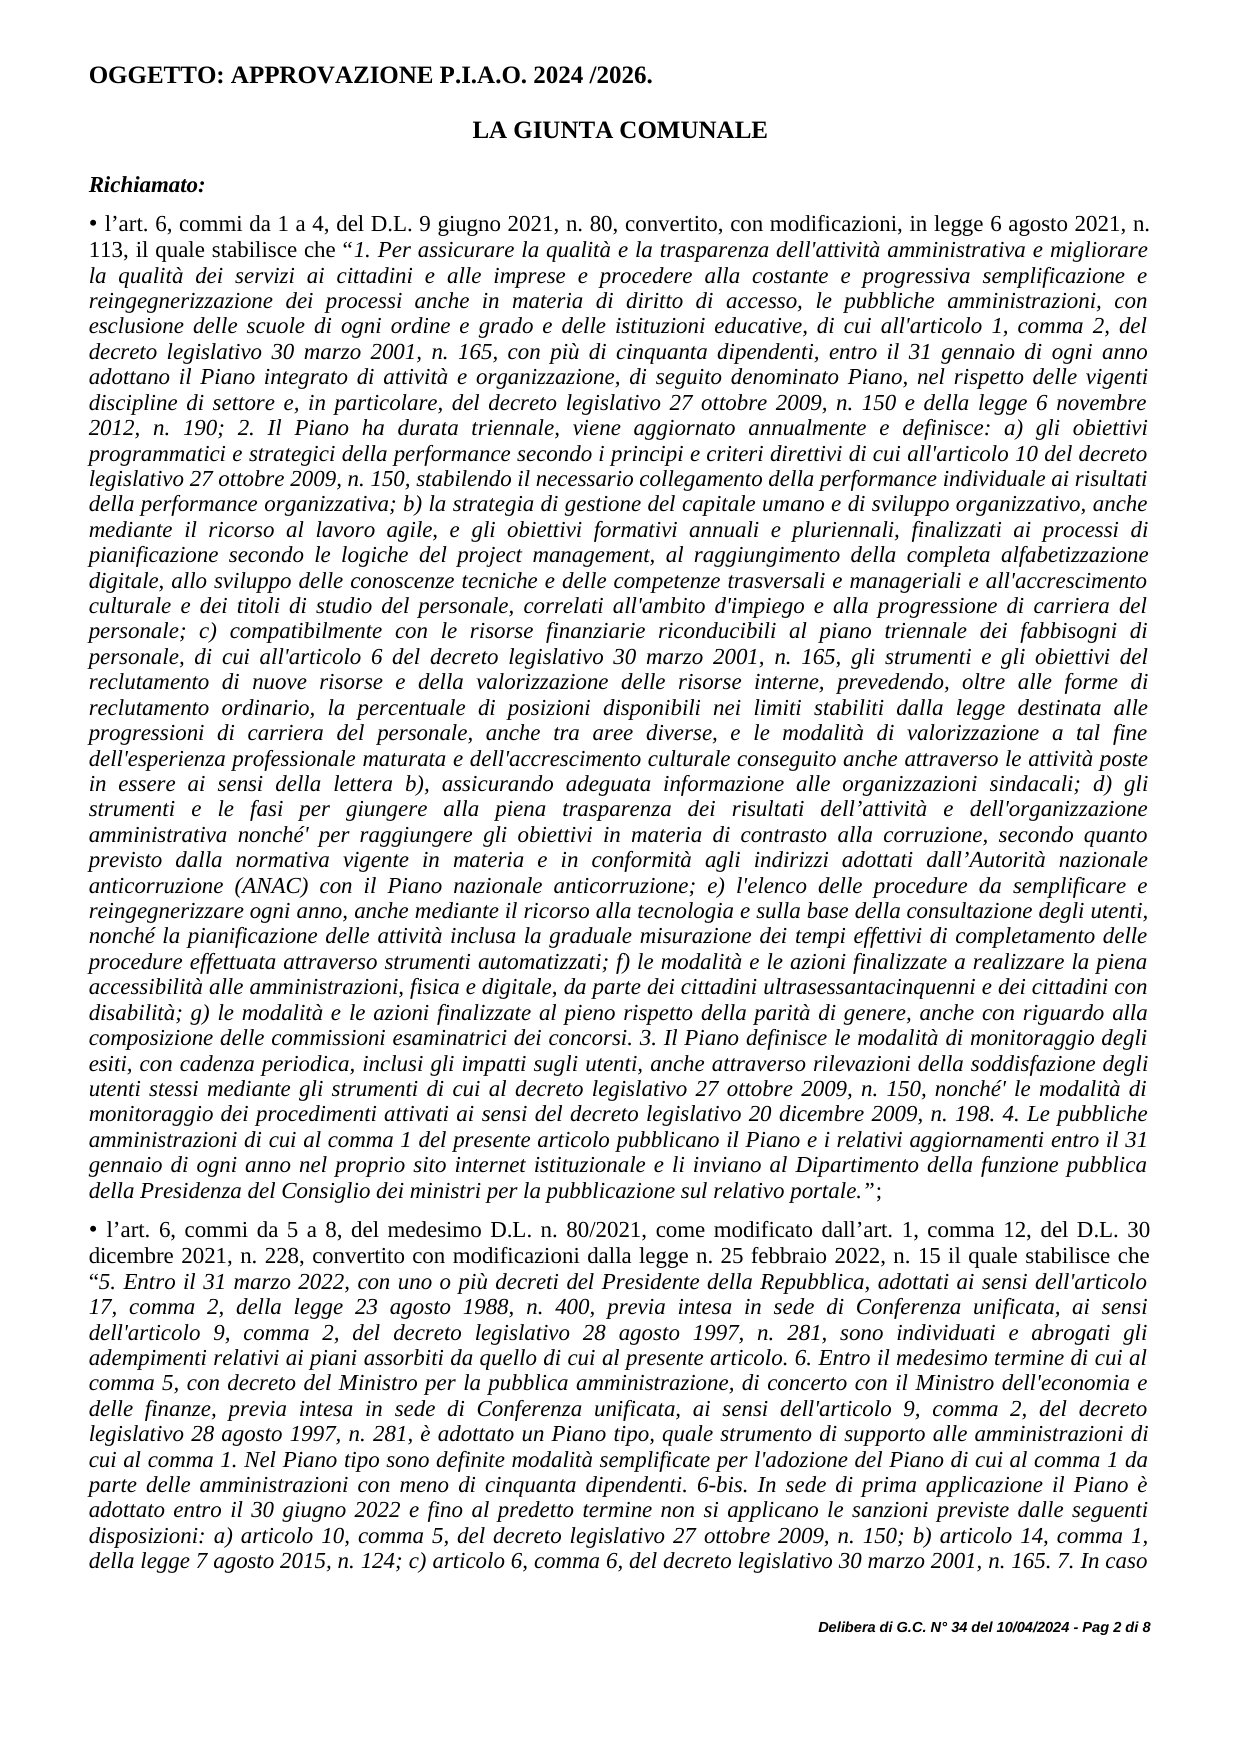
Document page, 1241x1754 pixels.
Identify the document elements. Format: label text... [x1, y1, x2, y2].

text • l’art. 6, commi da 5 a 8, del medesimo D.L. n. 80/2021, come modificato dall’art. 1, comma 12, del D.L. 30 dicembre 2021, n. 228, convertito con modificazioni dalla legge n. 25 febbraio 2022, n. 15 il quale stabilisce che “5. Entro il 31 marzo 2022, con uno o più decreti del Presidente della Repubblica, adottati ai sensi dell'articolo 17, comma 2, della legge 23 agosto 1988, n. 400, previa intesa in sede di Conferenza unificata, ai sensi dell'articolo 9, comma 2, del decreto legislativo 28 agosto 1997, n. 281, sono individuati e abrogati gli adempimenti relativi ai piani assorbiti da quello di cui al presente articolo. 6. Entro il medesimo termine di cui al comma 5, con decreto del Ministro per la pubblica amministrazione, di concerto con il Ministro dell'economia e delle finanze, previa intesa in sede di Conferenza unificata, ai sensi dell'articolo 9, comma 2, del decreto legislativo 28 agosto 1997, n. 281, è adottato un Piano tipo, quale strumento di supporto alle amministrazioni di cui al comma 1. Nel Piano tipo sono definite modalità semplificate per l'adozione del Piano di cui al comma 1 da parte delle amministrazioni con meno di cinquanta dipendenti. 6-bis. In sede di prima applicazione il Piano è adottato entro il 30 giugno 2022 e fino al predetto termine non si applicano le sanzioni previste dalle seguenti disposizioni: a) articolo 10, comma 5, del decreto legislativo 27 ottobre 2009, n. 150; b) articolo 14, comma 1, della legge 7 agosto 2015, n. 124; c) articolo 6, comma 6, del decreto legislativo 30 marzo 2001, n. 165. 7. In caso [88, 1216, 1152, 1574]
text OGGETTO: APPROVAZIONE P.I.A.O. 2024 /2026. [88, 61, 1152, 88]
text LA GIUNTA COMUNALE [88, 116, 1152, 144]
text • l’art. 6, commi da 1 a 4, del D.L. 9 giugno 2021, n. 80, convertito, con modificazioni, in legge 6 agosto 2021, n. 113, il quale stabilisce che “1. Per assicurare la qualità e la trasparenza dell'attività amministrativa e migliorare la qualità dei servizi ai cittadini e alle imprese e procedere alla costante e progressiva semplificazione e reingegnerizzazione dei processi anche in materia di diritto di accesso, le pubbliche amministrazioni, con esclusione delle scuole di ogni ordine e grado e delle istituzioni educative, di cui all'articolo 1, comma 2, del decreto legislativo 30 marzo 2001, n. 165, con più di cinquanta dipendenti, entro il 31 gennaio di ogni anno adottano il Piano integrato di attività e organizzazione, di seguito denominato Piano, nel rispetto delle vigenti discipline di settore e, in particolare, del decreto legislativo 27 ottobre 2009, n. 150 e della legge 6 novembre 2012, n. 190; 2. Il Piano ha durata triennale, viene aggiornato annualmente e definisce: a) gli obiettivi programmatici e strategici della performance secondo i principi e criteri direttivi di cui all'articolo 10 del decreto legislativo 27 ottobre 2009, n. 150, stabilendo il necessario collegamento della performance individuale ai risultati della performance organizzativa; b) la strategia di gestione del capitale umano e di sviluppo organizzativo, anche mediante il ricorso al lavoro agile, e gli obiettivi formativi annuali e pluriennali, finalizzati ai processi di pianificazione secondo le logiche del project management, al raggiungimento della completa alfabetizzazione digitale, allo sviluppo delle conoscenze tecniche e delle competenze trasversali e manageriali e all'accrescimento culturale e dei titoli di studio del personale, correlati all'ambito d'impiego e alla progressione di carriera del personale; c) compatibilmente con le risorse finanziarie riconducibili al piano triennale dei fabbisogni di personale, di cui all'articolo 6 del decreto legislativo 30 marzo 2001, n. 165, gli strumenti e gli obiettivi del reclutamento di nuove risorse e della valorizzazione delle risorse interne, prevedendo, oltre alle forme di reclutamento ordinario, la percentuale di posizioni disponibili nei limiti stabiliti dalla legge destinata alle progressioni di carriera del personale, anche tra aree diverse, e le modalità di valorizzazione a tal fine dell'esperienza professionale maturata e dell'accrescimento culturale conseguito anche attraverso le attività poste in essere ai sensi della lettera b), assicurando adeguata informazione alle organizzazioni sindacali; d) gli strumenti e le fasi per giungere alla piena trasparenza dei risultati dell’attività e dell'organizzazione amministrativa nonché' per raggiungere gli obiettivi in materia di contrasto alla corruzione, secondo quanto previsto dalla normativa vigente in materia e in conformità agli indirizzi adottati dall’Autorità nazionale anticorruzione (ANAC) con il Piano nazionale anticorruzione; e) l'elenco delle procedure da semplificare e reingegnerizzare ogni anno, anche mediante il ricorso alla tecnologia e sulla base della consultazione degli utenti, nonché la pianificazione delle attività inclusa la graduale misurazione dei tempi effettivi di completamento delle procedure effettuata attraverso strumenti automatizzati; f) le modalità e le azioni finalizzate a realizzare la piena accessibilità alle amministrazioni, fisica e digitale, da parte dei cittadini ultrasessantacinquenni e dei cittadini con disabilità; g) le modalità e le azioni finalizzate al pieno rispetto della parità di genere, anche con riguardo alla composizione delle commissioni esaminatrici dei concorsi. 3. Il Piano definisce le modalità di monitoraggio degli esiti, con cadenza periodica, inclusi gli impatti sugli utenti, anche attraverso rilevazioni della soddisfazione degli utenti stessi mediante gli strumenti di cui al decreto legislativo 27 ottobre 2009, n. 150, nonché' le modalità di monitoraggio dei procedimenti attivati ai sensi del decreto legislativo 20 dicembre 2009, n. 198. 4. Le pubbliche amministrazioni di cui al comma 1 del presente articolo pubblicano il Piano e i relativi aggiornamenti entro il 31 gennaio di ogni anno nel proprio sito internet istituzionale e li inviano al Dipartimento della funzione pubblica della Presidenza del Consiglio dei ministri per la pubblicazione sul relativo portale.”; [88, 209, 1152, 1203]
text Richiamato: [88, 172, 1152, 197]
